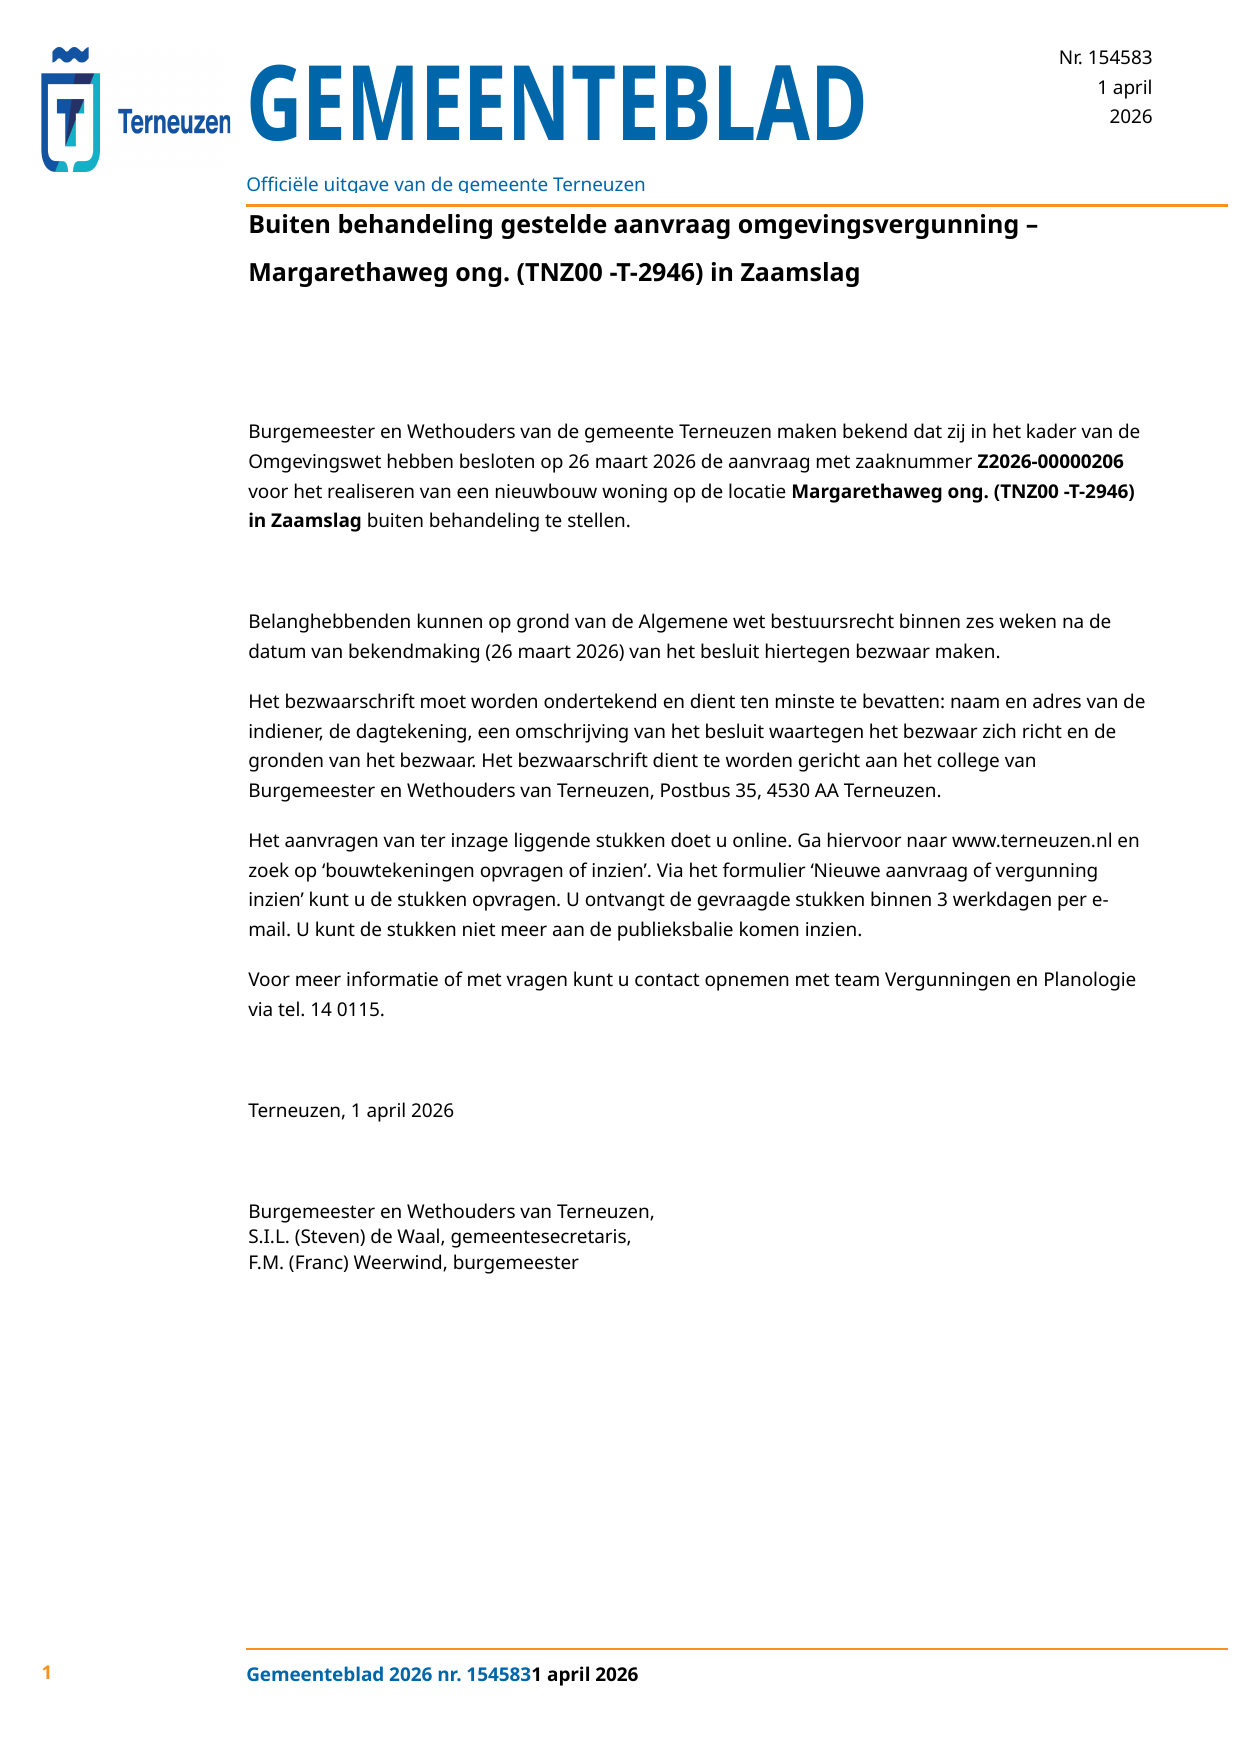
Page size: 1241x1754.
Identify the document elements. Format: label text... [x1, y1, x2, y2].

picture [41, 47, 231, 172]
text Het aanvragen van ter inzage liggende stukken doet u online. Ga hiervoor naar www.terneuzen.nl en zoek op ‘bouwtekeningen opvragen of inzien’. Via het formulier ‘Nieuwe aanvraag of vergunning inzien’ kunt u de stukken opvragen. U ontvangt de gevraagde stukken binnen 3 werkdagen per e-mail. U kunt de stukken niet meer aan de publieksbalie komen inzien. [248, 827, 1152, 942]
table_header Burgemeester en Wethouders van Terneuzen, [248, 1198, 1152, 1224]
text Het bezwaarschrift moet worden ondertekend en dient ten minste te bevatten: naam en adres van de indiener, de dagtekening, een omschrijving van het besluit waartegen het bezwaar zich richt en de gronden van het bezwaar. Het bezwaarschrift dient te worden gericht aan het college van Burgemeester en Wethouders van Terneuzen, Postbus 35, 4530 AA Terneuzen. [248, 688, 1152, 803]
text Belanghebbenden kunnen op grond van de Algemene wet bestuursrecht binnen zes weken na de datum van bekendmaking (26 maart 2026) van het besluit hiertegen bezwaar maken. [248, 608, 1152, 664]
table_cell S.I.L. (Steven) de Waal, gemeentesecretaris, [248, 1224, 837, 1249]
table_cell [837, 1224, 1152, 1249]
table_cell F.M. (Franc) Weerwind, burgemeester [248, 1250, 1152, 1275]
text Burgemeester en Wethouders van de gemeente Terneuzen maken bekend dat zij in het kader van de Omgevingswet hebben besloten op 26 maart 2026 de aanvraag met zaaknummer Z2026-00000206 voor het realiseren van een nieuwbouw woning op de locatie Margarethaweg ong. (TNZ00 -T-2946) in Zaamslag buiten behandeling te stellen. [248, 419, 1152, 533]
text Buiten behandeling gestelde aanvraag omgevingsvergunning – Margarethaweg ong. (TNZ00 -T-2946) in Zaamslag [248, 207, 1152, 288]
text Terneuzen, 1 april 2026 [248, 1097, 1152, 1123]
text Voor meer informatie of met vragen kunt u contact opnemen met team Vergunningen en Planologie via tel. 14 0115. [248, 967, 1152, 1022]
